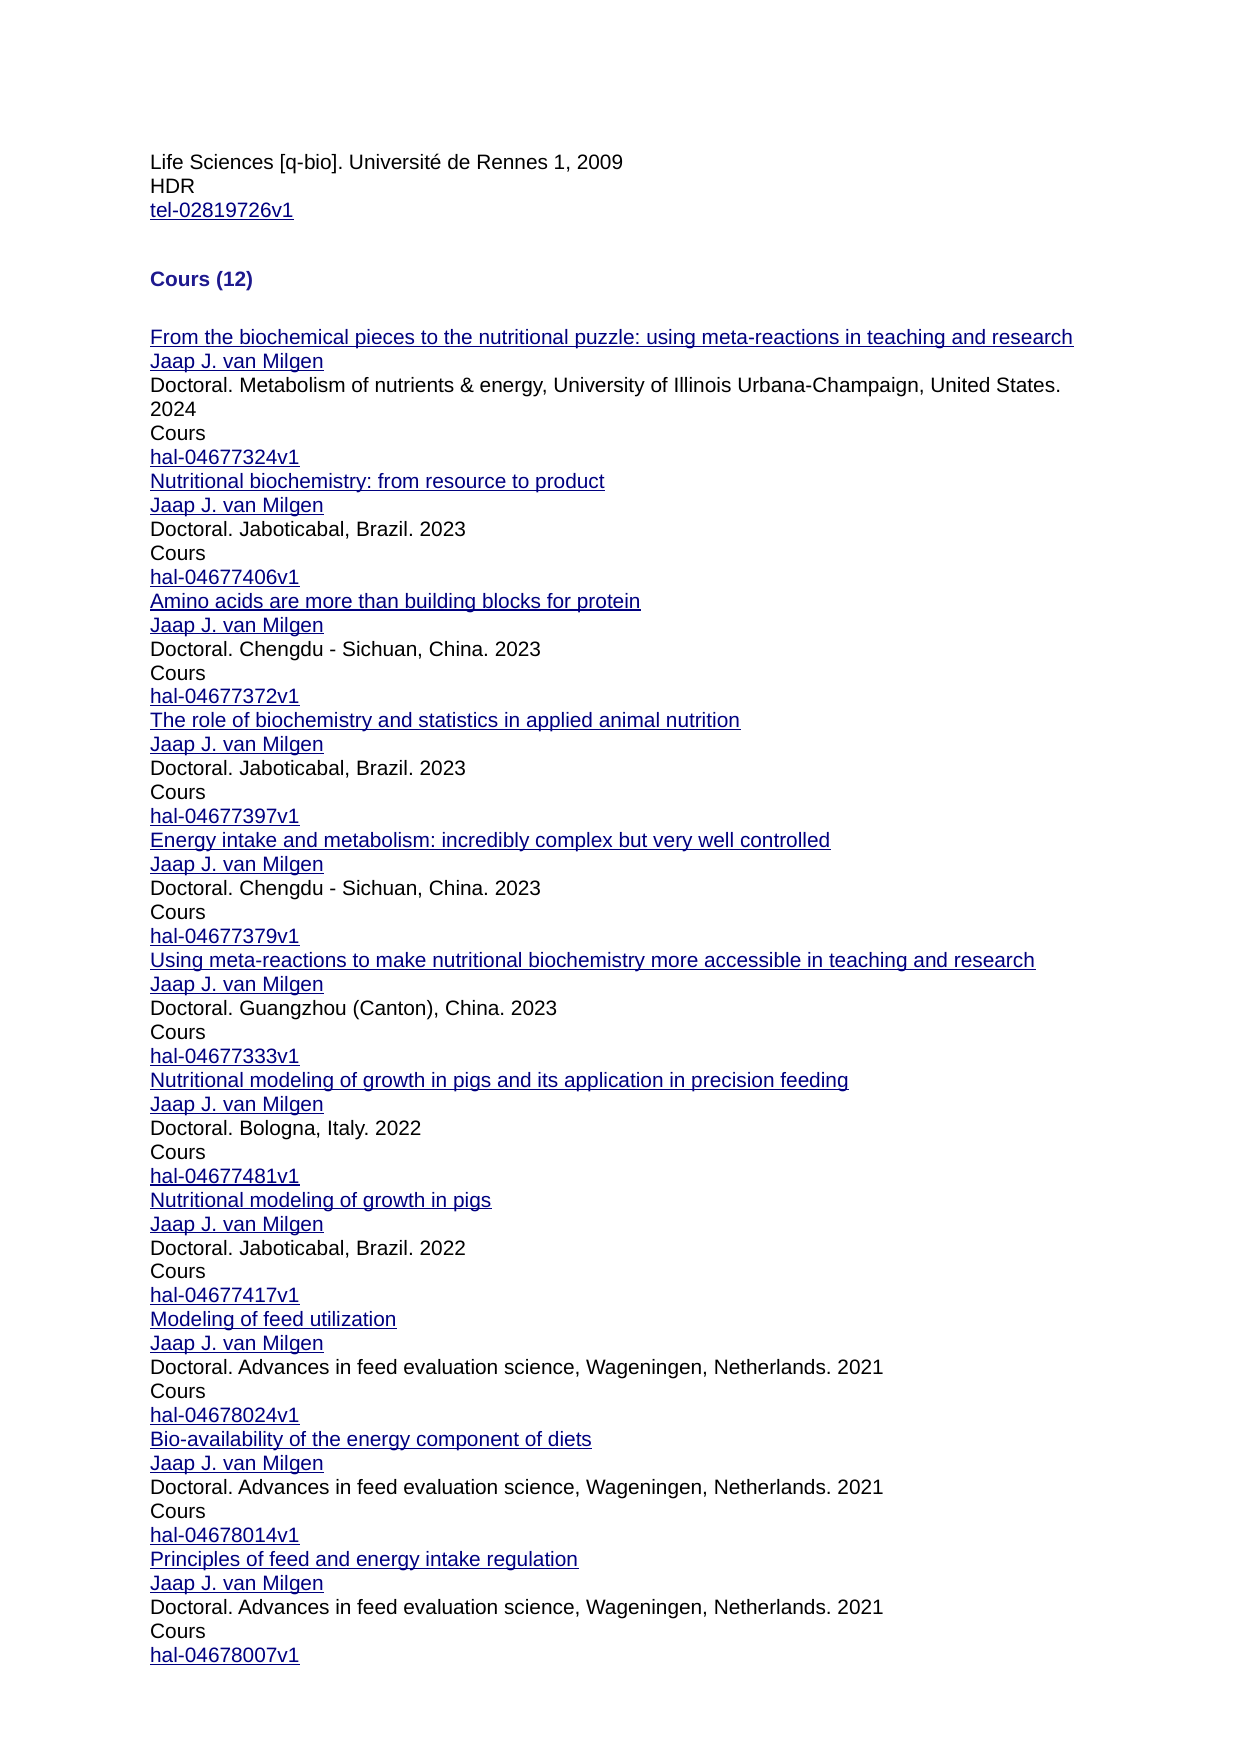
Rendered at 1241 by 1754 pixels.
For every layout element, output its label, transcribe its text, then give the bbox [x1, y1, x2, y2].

table_cell Bio-availability of the energy component of diets Jaap J. van Milgen Doctoral. Advances in feed evaluation science, Wageningen, Netherlands. 2021 Cours hal-04678014v1 [150, 1427, 1090, 1547]
subtitle Cours (12) [150, 267, 1090, 291]
table_cell Amino acids are more than building blocks for protein Jaap J. van Milgen Doctoral. Chengdu - Sichuan, China. 2023 Cours hal-04677372v1 [150, 589, 1090, 708]
table_header Life Sciences [q-bio]. Université de Rennes 1, 2009 HDR tel-02819726v1 [150, 150, 1090, 222]
table_cell Modeling of feed utilization Jaap J. van Milgen Doctoral. Advances in feed evaluation science, Wageningen, Netherlands. 2021 Cours hal-04678024v1 [150, 1307, 1090, 1427]
table_cell Using meta-reactions to make nutritional biochemistry more accessible in teaching and research Jaap J. van Milgen Doctoral. Guangzhou (Canton), China. 2023 Cours hal-04677333v1 [150, 948, 1090, 1068]
table_cell Nutritional modeling of growth in pigs and its application in precision feeding Jaap J. van Milgen Doctoral. Bologna, Italy. 2022 Cours hal-04677481v1 [150, 1068, 1090, 1187]
table_cell Principles of feed and energy intake regulation Jaap J. van Milgen Doctoral. Advances in feed evaluation science, Wageningen, Netherlands. 2021 Cours hal-04678007v1 [150, 1547, 1090, 1667]
table_header From the biochemical pieces to the nutritional puzzle: using meta-reactions in teaching and research Jaap J. van Milgen Doctoral. Metabolism of nutrients & energy, University of Illinois Urbana-Champaign, United States. 2024 Cours hal-04677324v1 [150, 325, 1090, 469]
table_cell Energy intake and metabolism: incredibly complex but very well controlled Jaap J. van Milgen Doctoral. Chengdu - Sichuan, China. 2023 Cours hal-04677379v1 [150, 828, 1090, 948]
table_cell Nutritional modeling of growth in pigs Jaap J. van Milgen Doctoral. Jaboticabal, Brazil. 2022 Cours hal-04677417v1 [150, 1188, 1090, 1307]
table_cell The role of biochemistry and statistics in applied animal nutrition Jaap J. van Milgen Doctoral. Jaboticabal, Brazil. 2023 Cours hal-04677397v1 [150, 708, 1090, 828]
table_cell Nutritional biochemistry: from resource to product Jaap J. van Milgen Doctoral. Jaboticabal, Brazil. 2023 Cours hal-04677406v1 [150, 469, 1090, 588]
